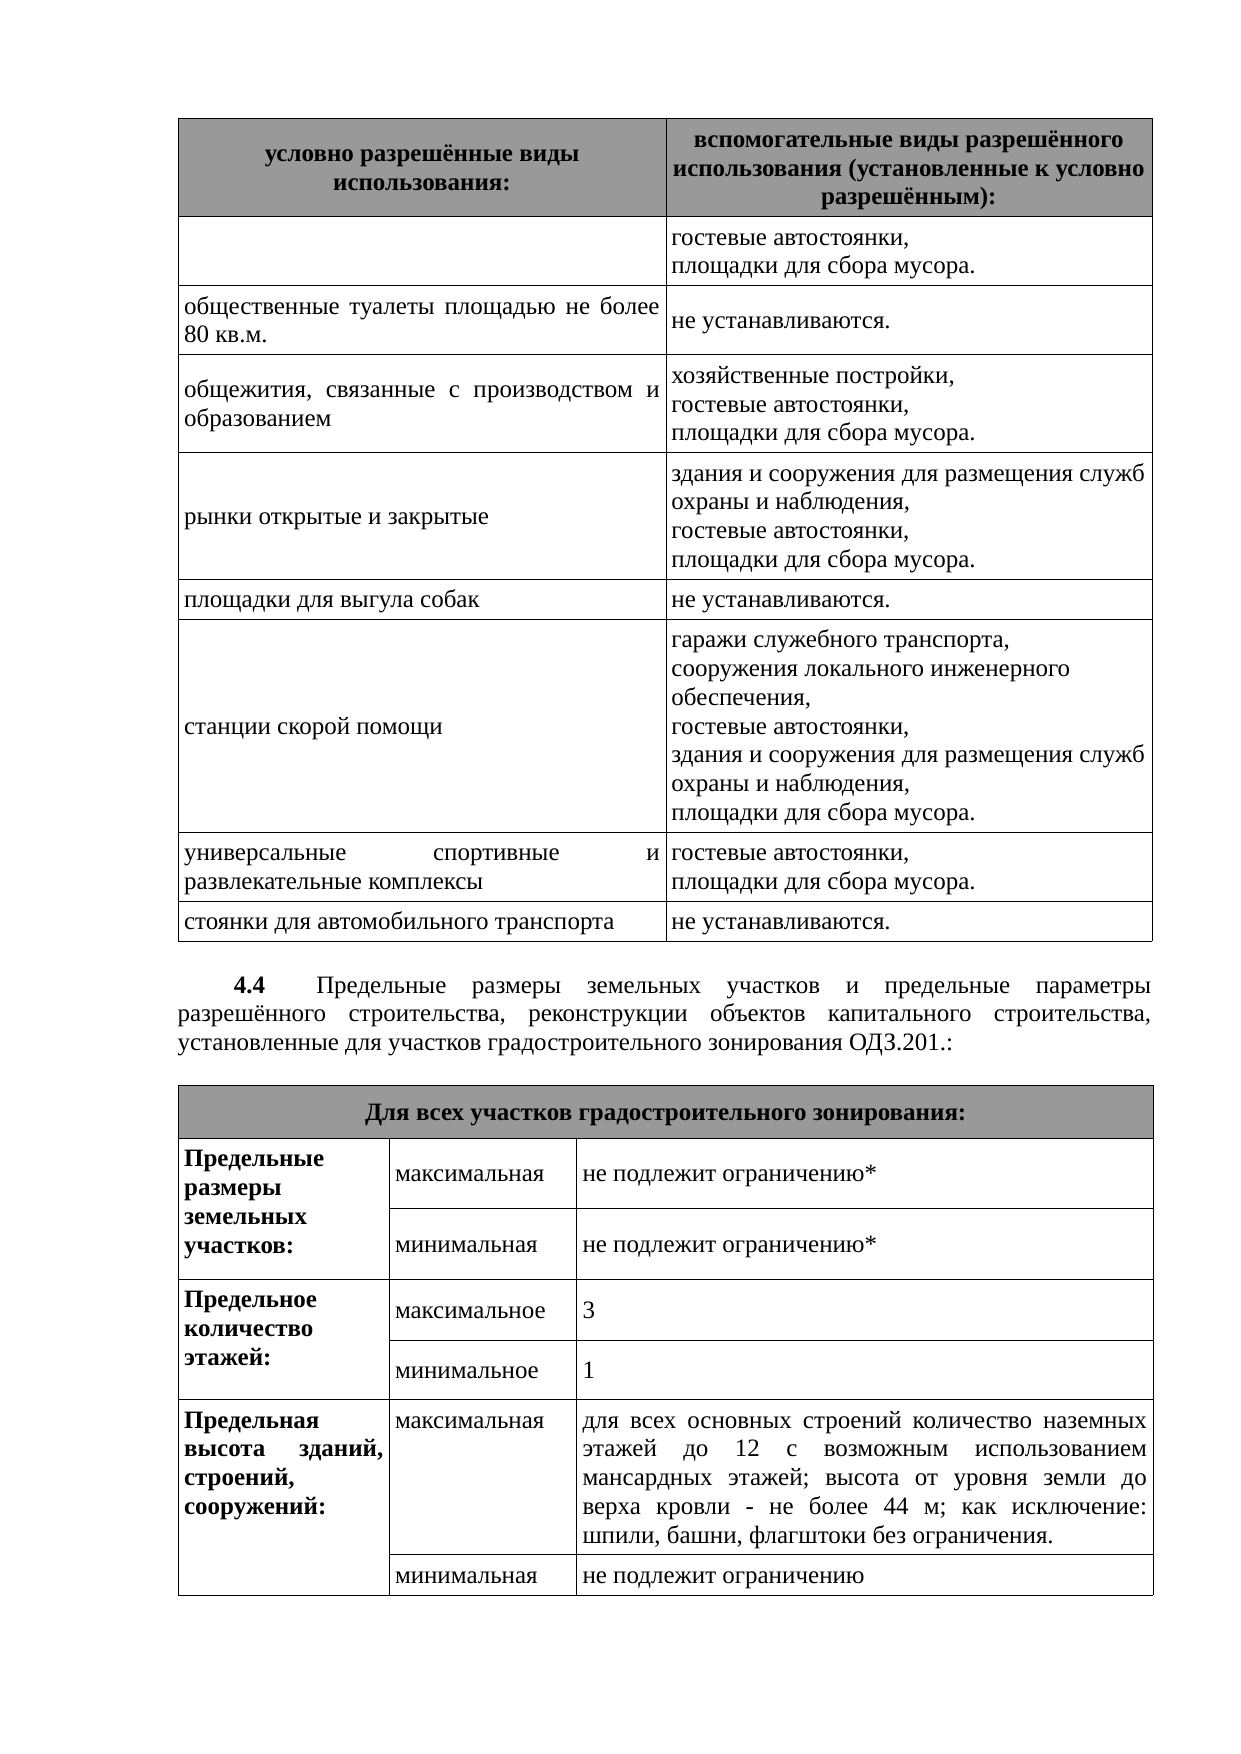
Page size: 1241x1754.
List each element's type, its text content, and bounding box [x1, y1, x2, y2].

text 4.4 Предельные размеры земельных участков и предельные параметры разрешённого строительства, реконструкции объектов капитального строительства, установленные для участков градостроительного зонирования ОДЗ.201.: [177, 970, 1152, 1056]
table_cell станции скорой помощи [179, 620, 666, 832]
table_cell гаражи служебного транспорта, сооружения локального инженерного обеспечения, гостевые автостоянки, здания и сооружения для размещения служб охраны и наблюдения, площадки для сбора мусора. [667, 620, 1152, 832]
table_cell Предельная высота зданий, строений, сооружений: [179, 1400, 389, 1594]
table_cell для всех основных строений количество наземных этажей до 12 с возможным использованием мансардных этажей; высота от уровня земли до верха кровли - не более 44 м; как исключение: шпили, башни, флагштоки без ограничения. [577, 1400, 1153, 1554]
table_cell не устанавливаются. [667, 580, 1152, 619]
table_cell здания и сооружения для размещения служб охраны и наблюдения, гостевые автостоянки, площадки для сбора мусора. [667, 453, 1152, 578]
table_cell вспомогательные виды разрешённого использования (установленные к условно разрешённым): [667, 119, 1152, 216]
table_cell 1 [577, 1341, 1153, 1399]
table_cell общественные туалеты площадью не более 80 кв.м. [179, 286, 666, 354]
table_cell хозяйственные постройки, гостевые автостоянки, площадки для сбора мусора. [667, 355, 1152, 452]
table_cell стоянки для автомобильного транспорта [179, 902, 666, 941]
table_cell гостевые автостоянки, площадки для сбора мусора. [667, 833, 1152, 901]
table_cell не подлежит ограничению [577, 1555, 1153, 1594]
table_cell 3 [577, 1280, 1153, 1339]
table_cell Предельные размеры земельных участков: [179, 1139, 389, 1278]
table_cell не устанавливаются. [667, 286, 1152, 354]
table_cell максимальная [390, 1400, 576, 1554]
table_cell универсальные спортивные и развлекательные комплексы [179, 833, 666, 901]
table_cell Предельное количество этажей: [179, 1280, 389, 1399]
table_cell не подлежит ограничению* [577, 1139, 1153, 1208]
table_cell не подлежит ограничению* [577, 1209, 1153, 1278]
table_header Для всех участков градостроительного зонирования: [179, 1086, 1153, 1138]
table_cell не устанавливаются. [667, 902, 1152, 941]
table_cell площадки для выгула собак [179, 580, 666, 619]
table_cell максимальная [390, 1139, 576, 1208]
table_cell рынки открытые и закрытые [179, 453, 666, 578]
table_cell максимальное [390, 1280, 576, 1339]
table_cell минимальная [390, 1209, 576, 1278]
table_cell минимальное [390, 1341, 576, 1399]
table_cell гостевые автостоянки, площадки для сбора мусора. [667, 217, 1152, 285]
table_cell [179, 217, 666, 285]
table_cell условно разрешённые виды использования: [179, 119, 666, 216]
table_cell минимальная [390, 1555, 576, 1594]
table_cell общежития, связанные с производством и образованием [179, 355, 666, 452]
